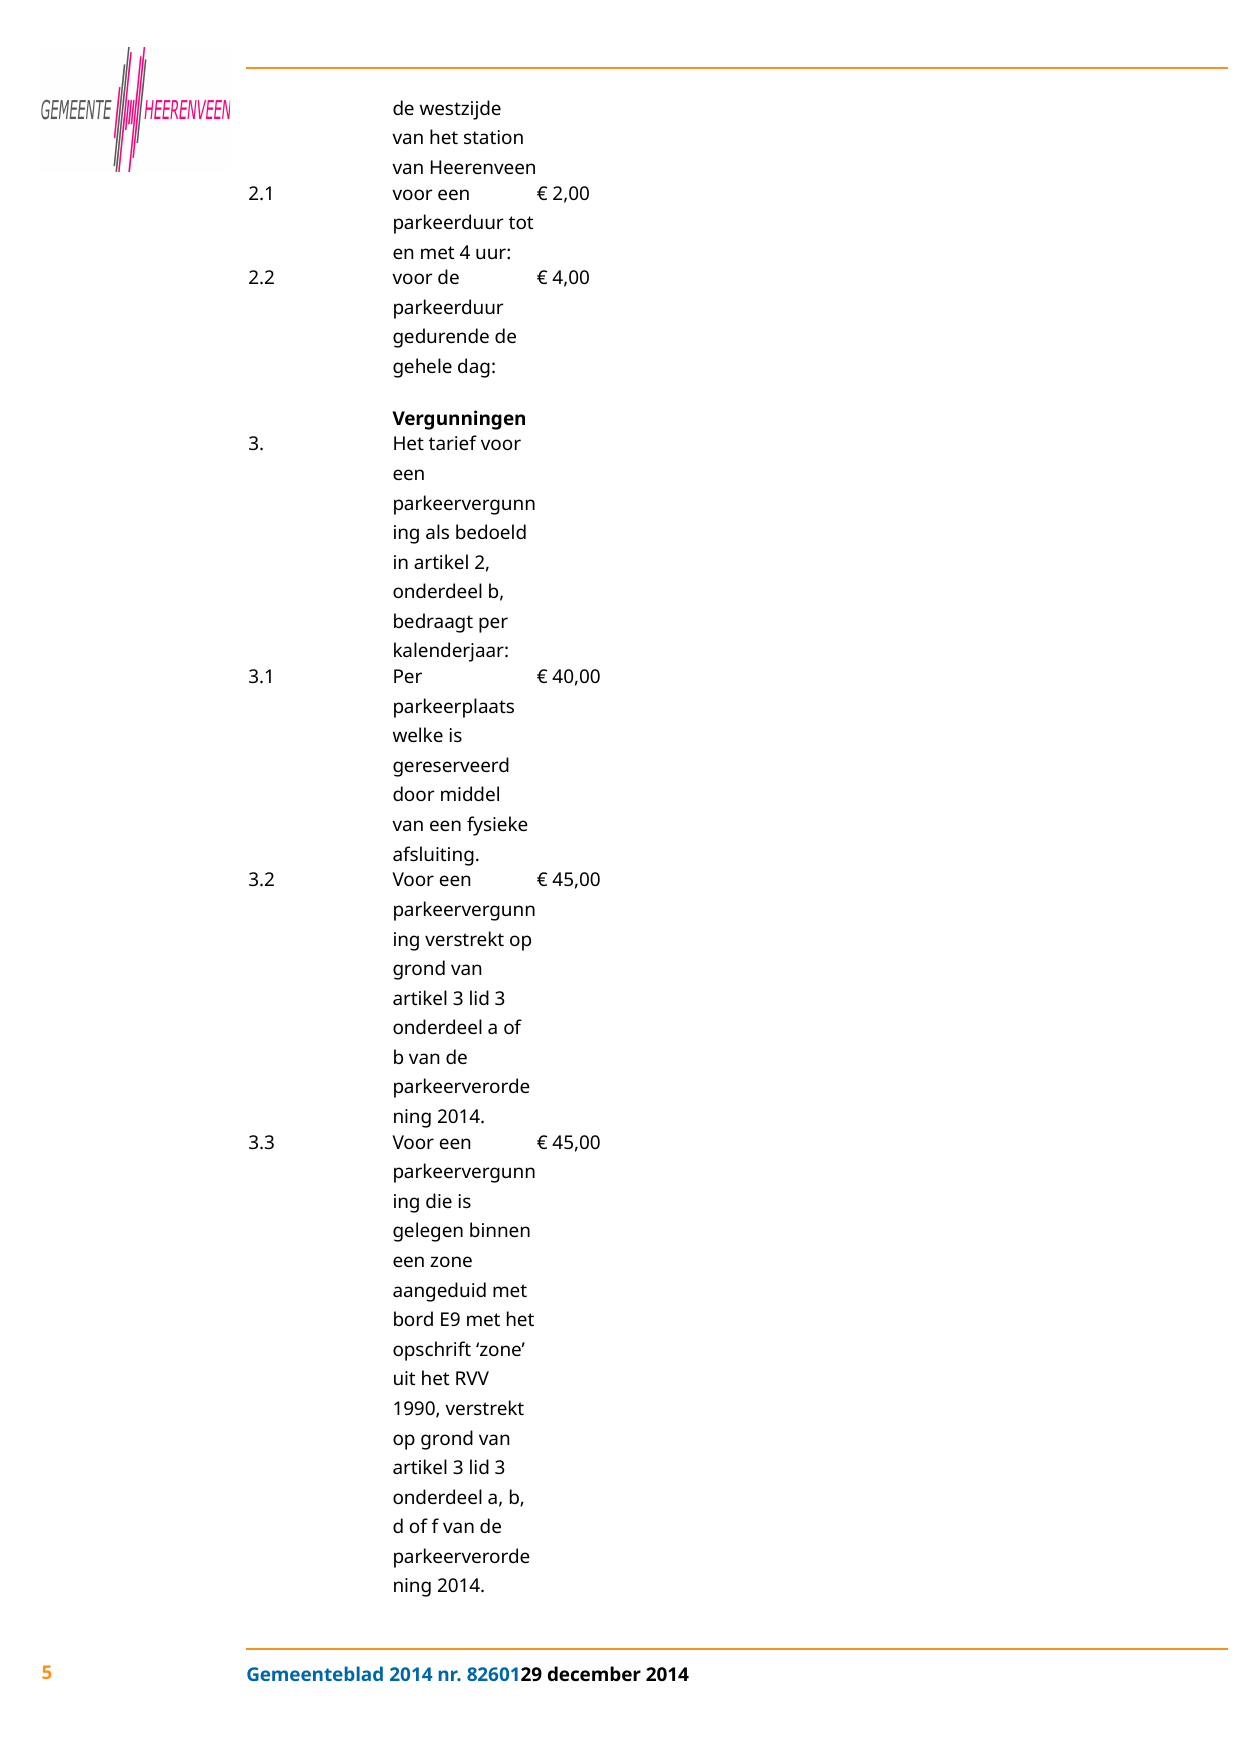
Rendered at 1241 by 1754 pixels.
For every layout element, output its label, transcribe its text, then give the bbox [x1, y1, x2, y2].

table_cell [248, 95, 392, 180]
table_cell voor een parkeerduur tot en met 4 uur: [392, 180, 537, 264]
table_cell € 40,00 [537, 663, 719, 867]
table_cell € 2,00 [537, 180, 719, 264]
table_cell [537, 431, 719, 663]
table_cell [537, 405, 719, 431]
table_cell [392, 379, 537, 405]
table_cell [248, 405, 392, 431]
table_cell Het tarief voor een parkeervergunning als bedoeld in artikel 2, onderdeel b, bedraagt per kalenderjaar: [392, 431, 537, 663]
table_cell Per parkeerplaats welke is gereserveerd door middel van een fysieke afsluiting. [392, 663, 537, 867]
table_cell € 45,00 [537, 867, 719, 1129]
table_cell de westzijde van het station van Heerenveen [392, 95, 537, 180]
table_cell [537, 95, 719, 180]
table_cell 3. [248, 431, 392, 663]
picture [41, 47, 231, 172]
table_cell 3.3 [248, 1129, 392, 1598]
table_cell 2.1 [248, 180, 392, 264]
table_cell 3.1 [248, 663, 392, 867]
table_cell [537, 379, 719, 405]
table_cell Vergunningen [392, 405, 537, 431]
table_cell Voor een parkeervergunning die is gelegen binnen een zone aangeduid met bord E9 met het opschrift ‘zone’ uit het RVV 1990, verstrekt op grond van artikel 3 lid 3 onderdeel a, b, d of f van de parkeerverordening 2014. [392, 1129, 537, 1598]
table_cell voor de parkeerduur gedurende de gehele dag: [392, 265, 537, 379]
table_cell 3.2 [248, 867, 392, 1129]
table_cell 2.2 [248, 265, 392, 379]
table_cell [248, 379, 392, 405]
table_cell € 4,00 [537, 265, 719, 379]
table_cell Voor een parkeervergunning verstrekt op grond van artikel 3 lid 3 onderdeel a of b van de parkeerverordening 2014. [392, 867, 537, 1129]
table_cell € 45,00 [537, 1129, 719, 1598]
